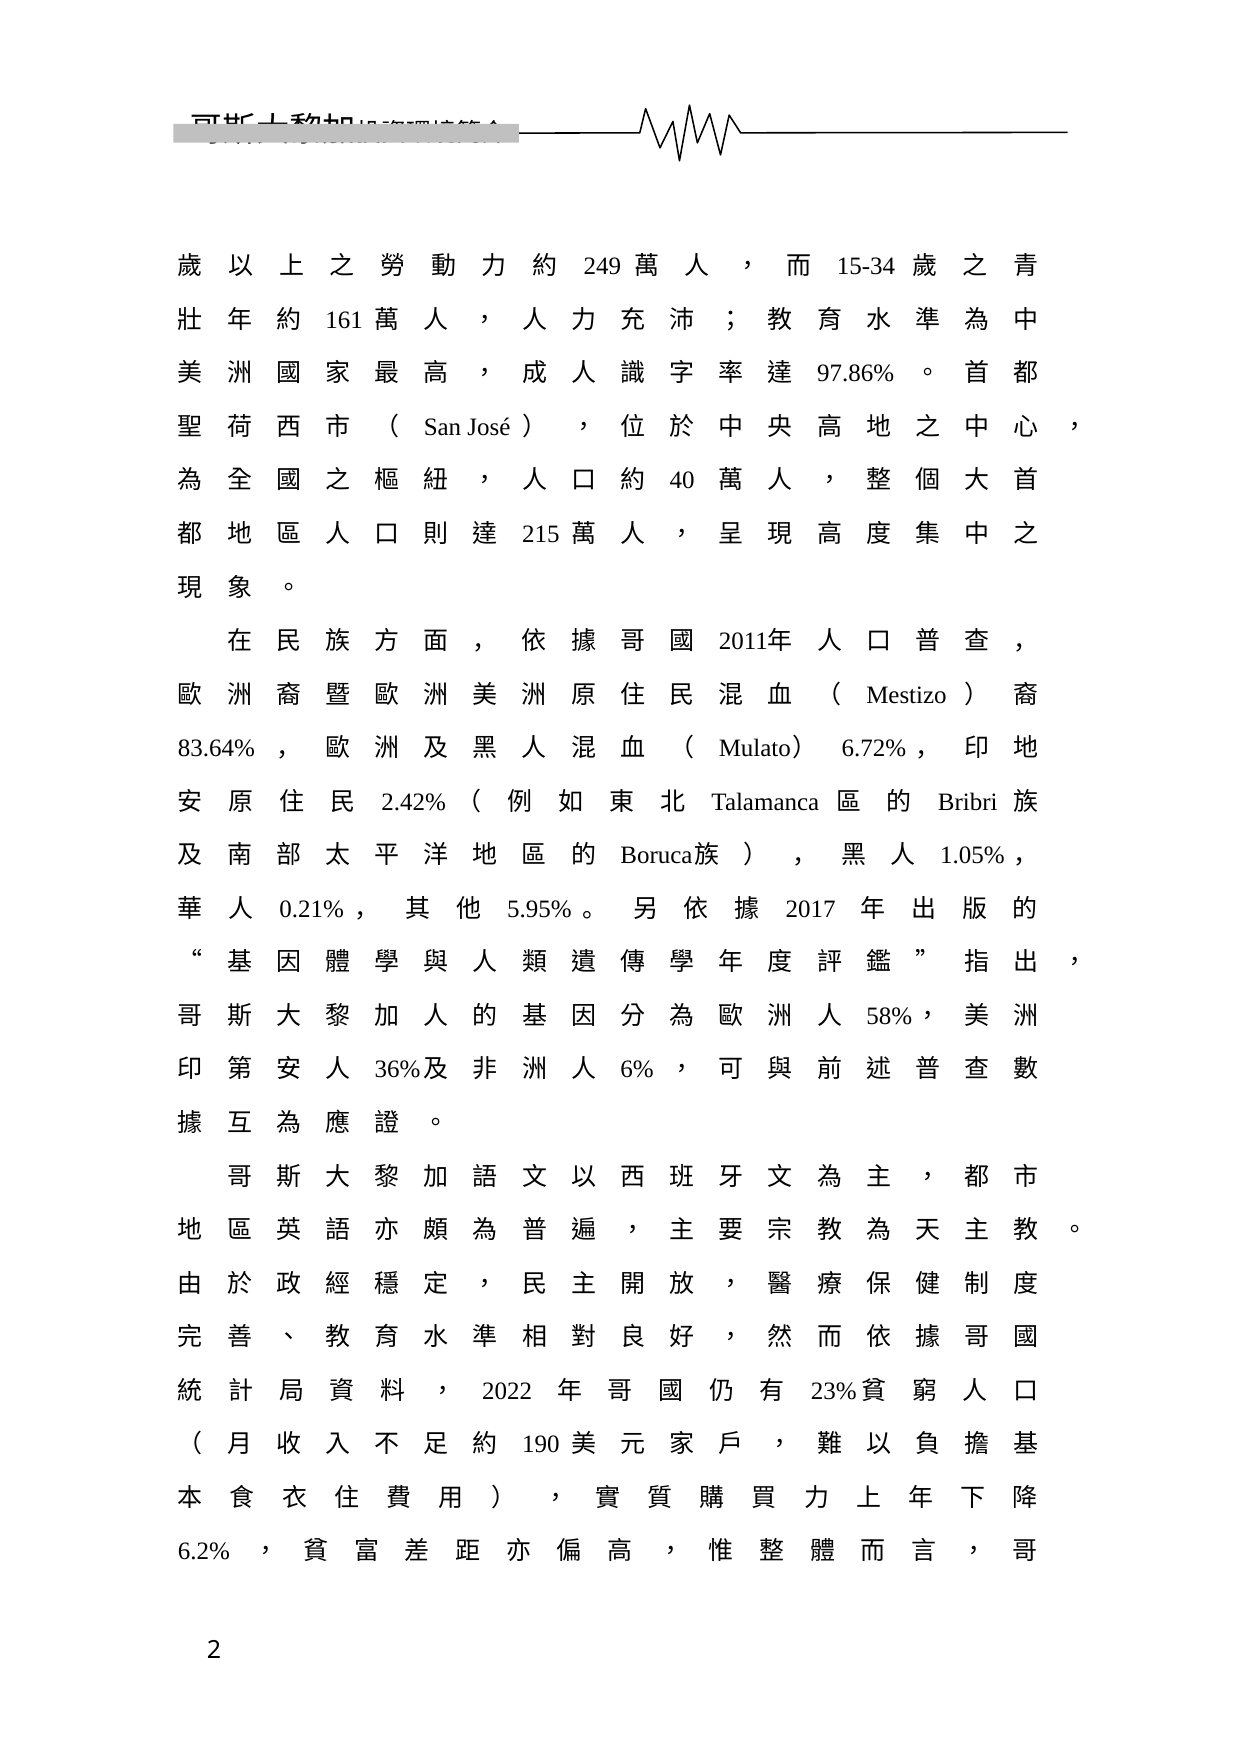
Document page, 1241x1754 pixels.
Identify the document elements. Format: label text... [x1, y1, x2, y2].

text 哥國2022年人口估計約為521萬3,347人，15歲以上之勞動力約249萬人，而15-34歲之青壯年約161萬人，人力充沛；教育水準為中美洲國家最高，成人識字率達97.86%。首都聖荷西市（San José），位於中央高地之中心，為全國之樞紐，人口約40萬人，整個大首都地區人口則達215萬人，呈現高度集中之現象。 [178, 237, 1063, 612]
text 哥斯大黎加語文以西班牙文為主，都市地區英語亦頗為普遍，主要宗教為天主教。由於政經穩定，民主開放，醫療保健制度完善、教育水準相對良好，然而依據哥國統計局資料，2022年哥國仍有23%貧窮人口（月收入不足約190美元家戶，難以負擔基本食衣住費用），實質購買力上年下降6.2%，貧富差距亦偏高，惟整體而言，哥國各項指標均在國際評比表現傑出，在拉美地區名列前茅。 [178, 1147, 1063, 1576]
text 在民族方面，依據哥國2011年人口普查，歐洲裔暨歐洲美洲原住民混血（Mestizo）裔83.64%，歐洲及黑人混血（Mulato）6.72%，印地安原住民2.42%（例如東北Talamanca區的Bribri族及南部太平洋地區的Boruca族），黑人1.05%，華人0.21%，其他5.95%。另依據2017年出版的“基因體學與人類遺傳學年度評鑑”指出，哥斯大黎加人的基因分為歐洲人58%，美洲印第安人36%及非洲人6%，可與前述普查數據互為應證。 [178, 612, 1063, 1147]
